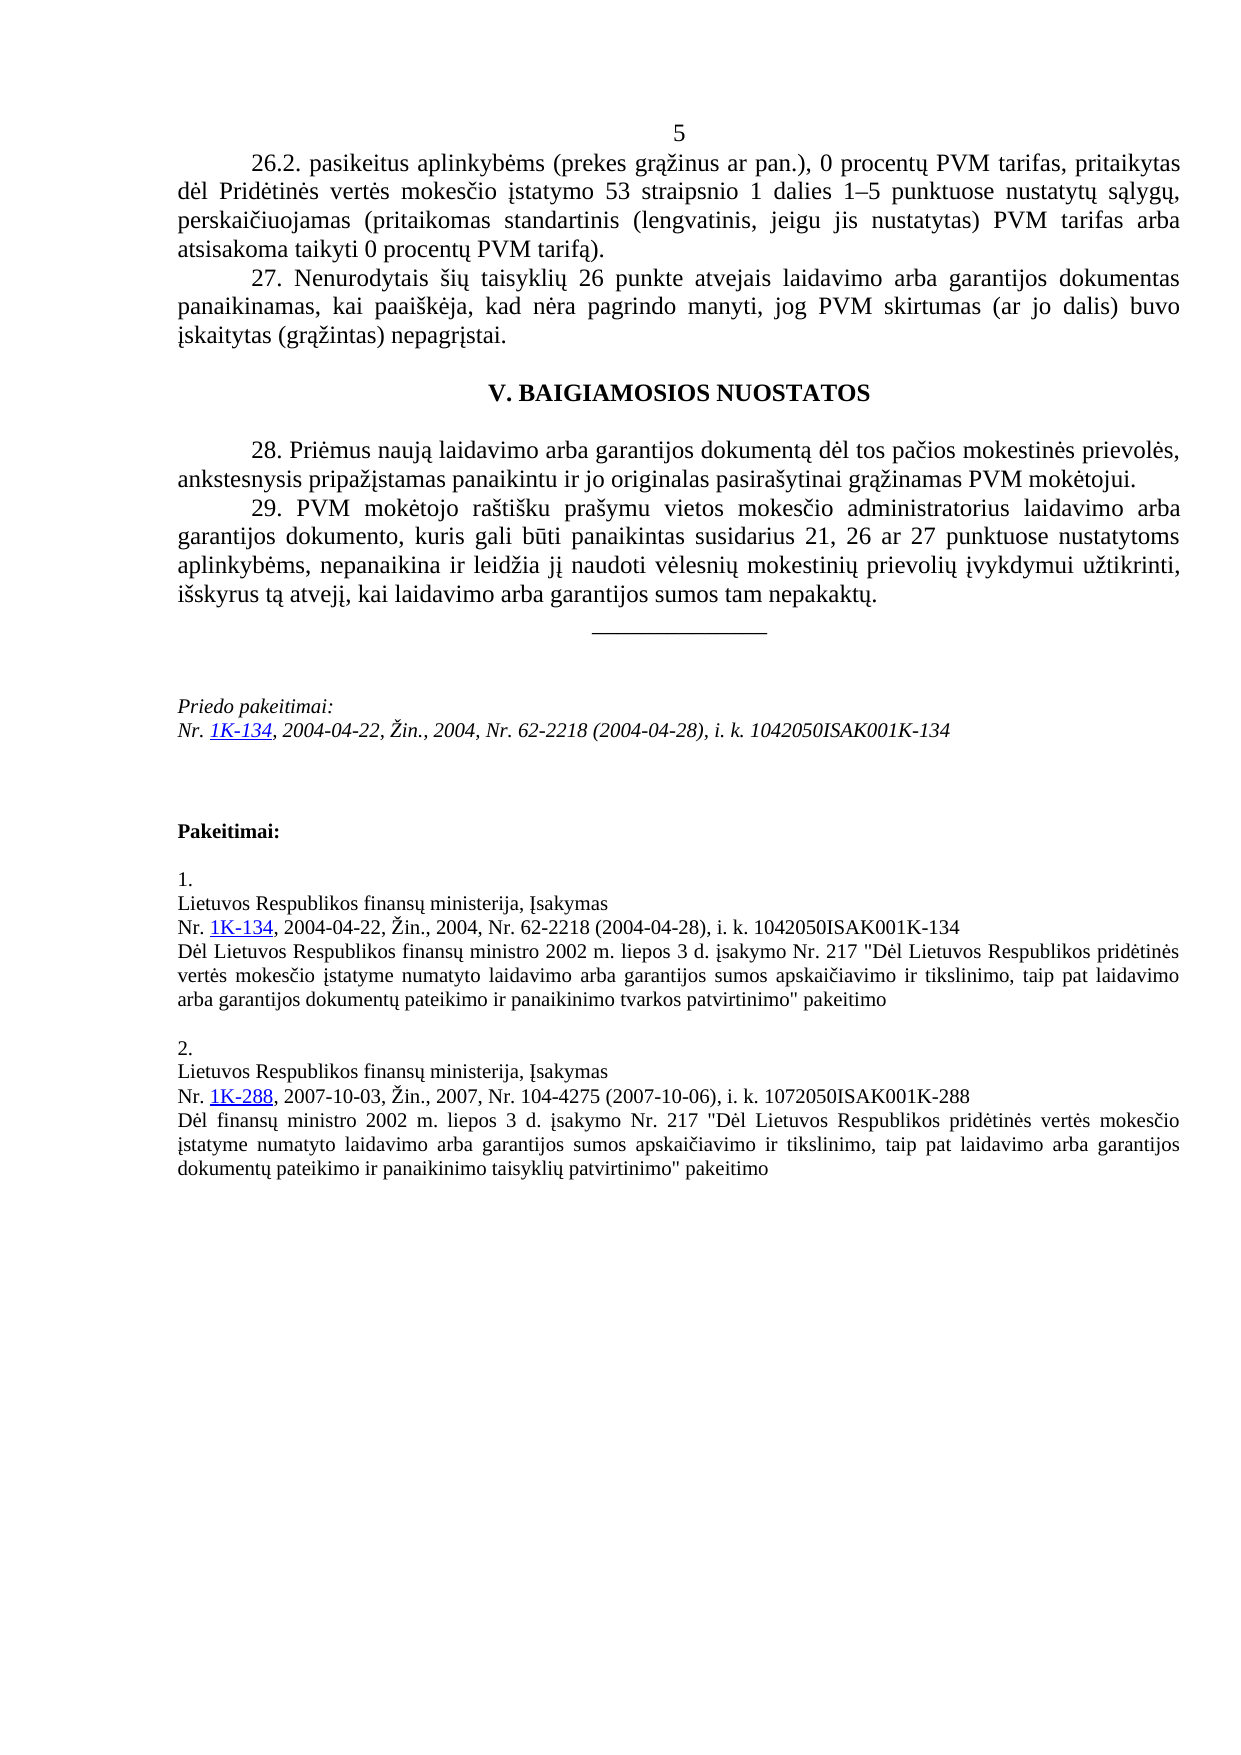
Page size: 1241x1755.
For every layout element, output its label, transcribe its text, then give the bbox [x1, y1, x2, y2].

text 2. [177, 1035, 1181, 1059]
text Nr. 1K-134, 2004-04-22, Žin., 2004, Nr. 62-2218 (2004-04-28), i. k. 1042050ISAK001K-134 [177, 718, 1181, 742]
text 1. [177, 867, 1181, 891]
text Pakeitimai: [177, 819, 1181, 843]
text 28. Priėmus naują laidavimo arba garantijos dokumentą dėl tos pačios mokestinės prievolės, ankstesnysis pripažįstamas panaikintu ir jo originalas pasirašytinai grąžinamas PVM mokėtojui. [177, 435, 1181, 493]
text Dėl Lietuvos Respublikos finansų ministro 2002 m. liepos 3 d. įsakymo Nr. 217 "Dėl Lietuvos Respublikos pridėtinės vertės mokesčio įstatyme numatyto laidavimo arba garantijos sumos apskaičiavimo ir tikslinimo, taip pat laidavimo arba garantijos dokumentų pateikimo ir panaikinimo tvarkos patvirtinimo" pakeitimo [177, 939, 1181, 1011]
text Dėl finansų ministro 2002 m. liepos 3 d. įsakymo Nr. 217 "Dėl Lietuvos Respublikos pridėtinės vertės mokesčio įstatyme numatyto laidavimo arba garantijos sumos apskaičiavimo ir tikslinimo, taip pat laidavimo arba garantijos dokumentų pateikimo ir panaikinimo taisyklių patvirtinimo" pakeitimo [177, 1108, 1181, 1180]
text 29. PVM mokėtojo raštišku prašymu vietos mokesčio administratorius laidavimo arba garantijos dokumento, kuris gali būti panaikintas susidarius 21, 26 ar 27 punktuose nustatytoms aplinkybėms, nepanaikina ir leidžia jį naudoti vėlesnių mokestinių prievolių įvykdymui užtikrinti, išskyrus tą atvejį, kai laidavimo arba garantijos sumos tam nepakaktų. [177, 493, 1181, 608]
text Nr. 1K-288, 2007-10-03, Žin., 2007, Nr. 104-4275 (2007-10-06), i. k. 1072050ISAK001K-288 [177, 1083, 1181, 1108]
text Lietuvos Respublikos finansų ministerija, Įsakymas [177, 1059, 1181, 1083]
text Lietuvos Respublikos finansų ministerija, Įsakymas [177, 891, 1181, 915]
text V. BAIGIAMOSIOS NUOSTATOS [177, 378, 1181, 406]
text ______________ [177, 608, 1181, 636]
text 27. Nenurodytais šių taisyklių 26 punkte atvejais laidavimo arba garantijos dokumentas panaikinamas, kai paaiškėja, kad nėra pagrindo manyti, jog PVM skirtumas (ar jo dalis) buvo įskaitytas (grąžintas) nepagrįstai. [177, 263, 1181, 349]
text 26.2. pasikeitus aplinkybėms (prekes grąžinus ar pan.), 0 procentų PVM tarifas, pritaikytas dėl Pridėtinės vertės mokesčio įstatymo 53 straipsnio 1 dalies 1–5 punktuose nustatytų sąlygų, perskaičiuojamas (pritaikomas standartinis (lengvatinis, jeigu jis nustatytas) PVM tarifas arba atsisakoma taikyti 0 procentų PVM tarifą). [177, 148, 1181, 263]
text Priedo pakeitimai: [177, 694, 1181, 718]
text Nr. 1K-134, 2004-04-22, Žin., 2004, Nr. 62-2218 (2004-04-28), i. k. 1042050ISAK001K-134 [177, 915, 1181, 939]
